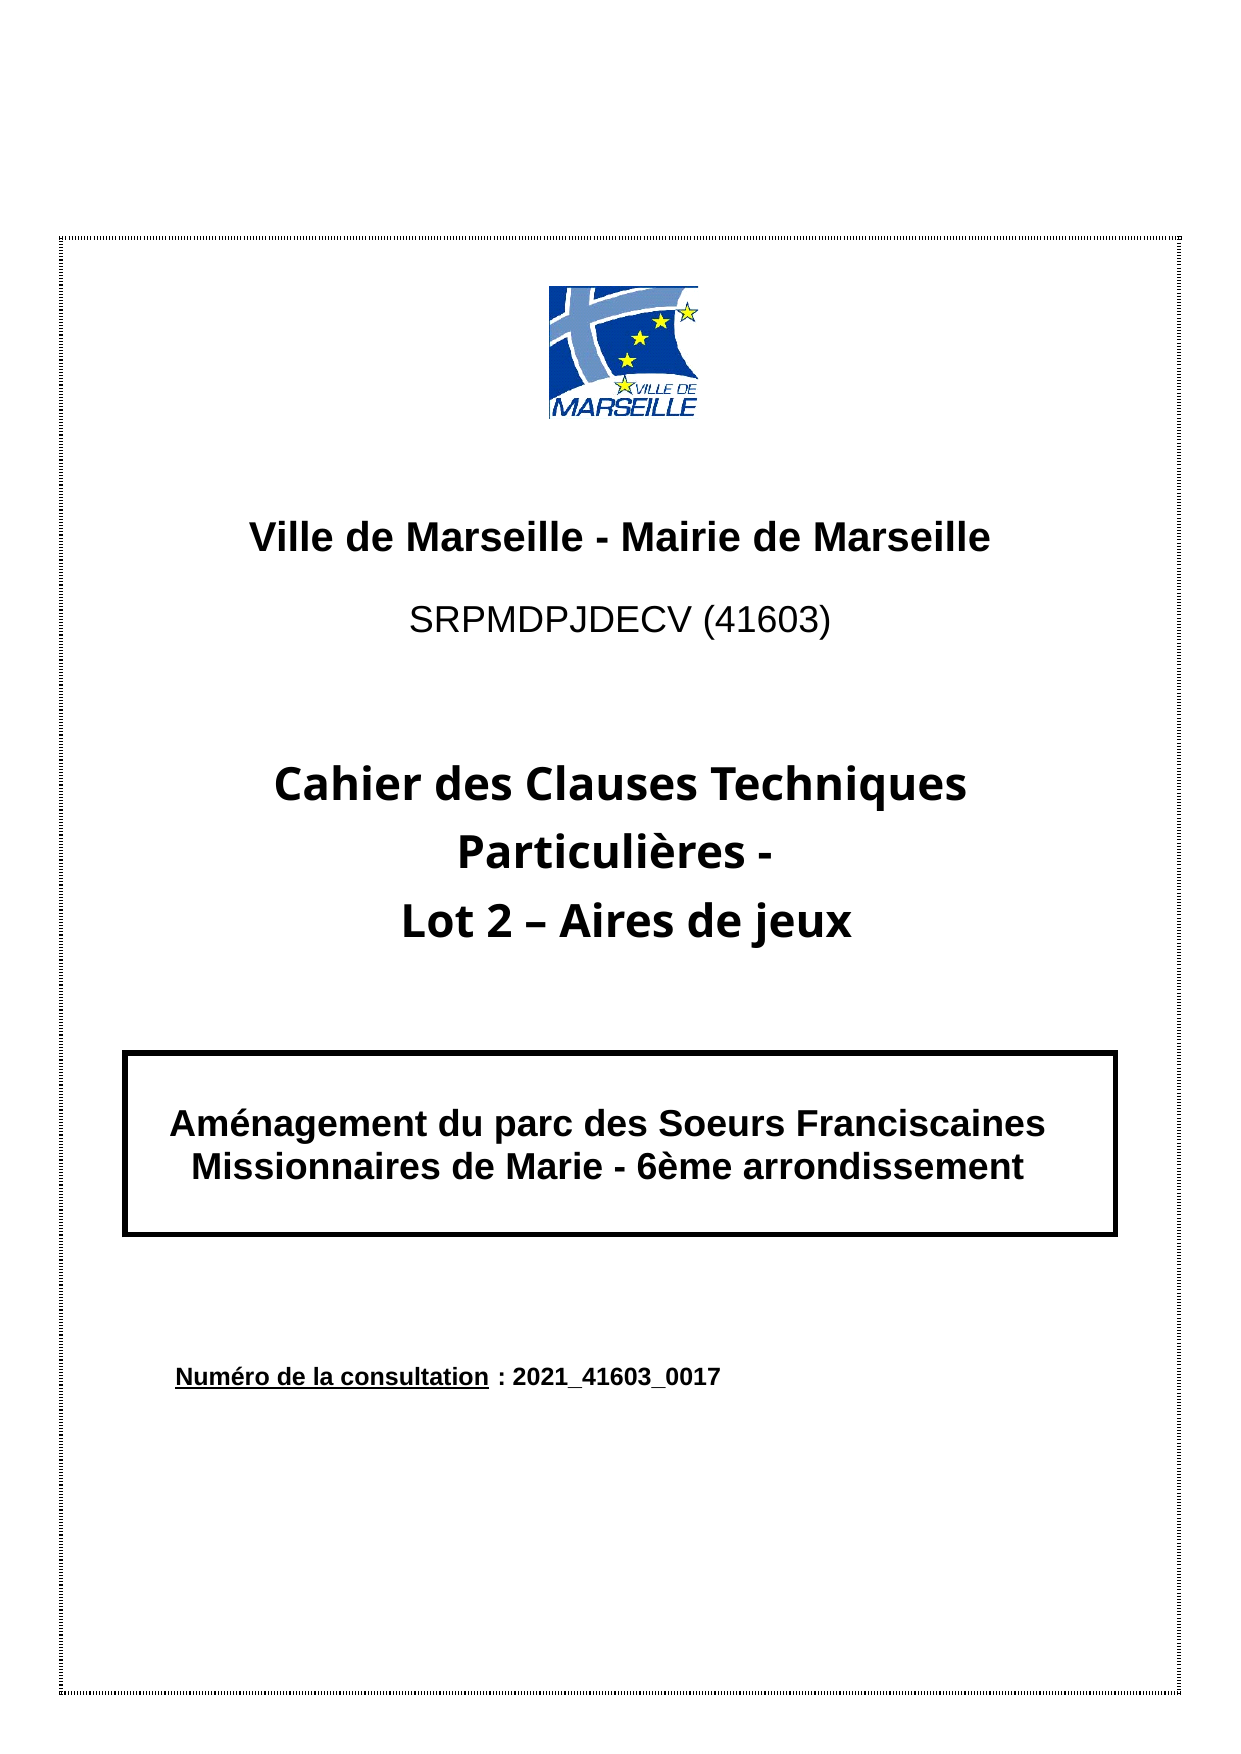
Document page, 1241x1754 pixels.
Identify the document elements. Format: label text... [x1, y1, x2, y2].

text Numéro de la consultation : 2021_41603_0017 [175, 1362, 1118, 1391]
text Ville de Marseille - Mairie de Marseille [122, 512, 1118, 560]
text Lot 2 – Aires de jeux [122, 888, 1118, 950]
text SRPMDPJDECV (41603) [122, 597, 1118, 640]
text Cahier des Clauses Techniques Particulières - [122, 751, 1118, 882]
text Aménagement du parc des Soeurs Franciscaines Missionnaires de Marie - 6ème arrondissement [128, 1093, 1113, 1187]
